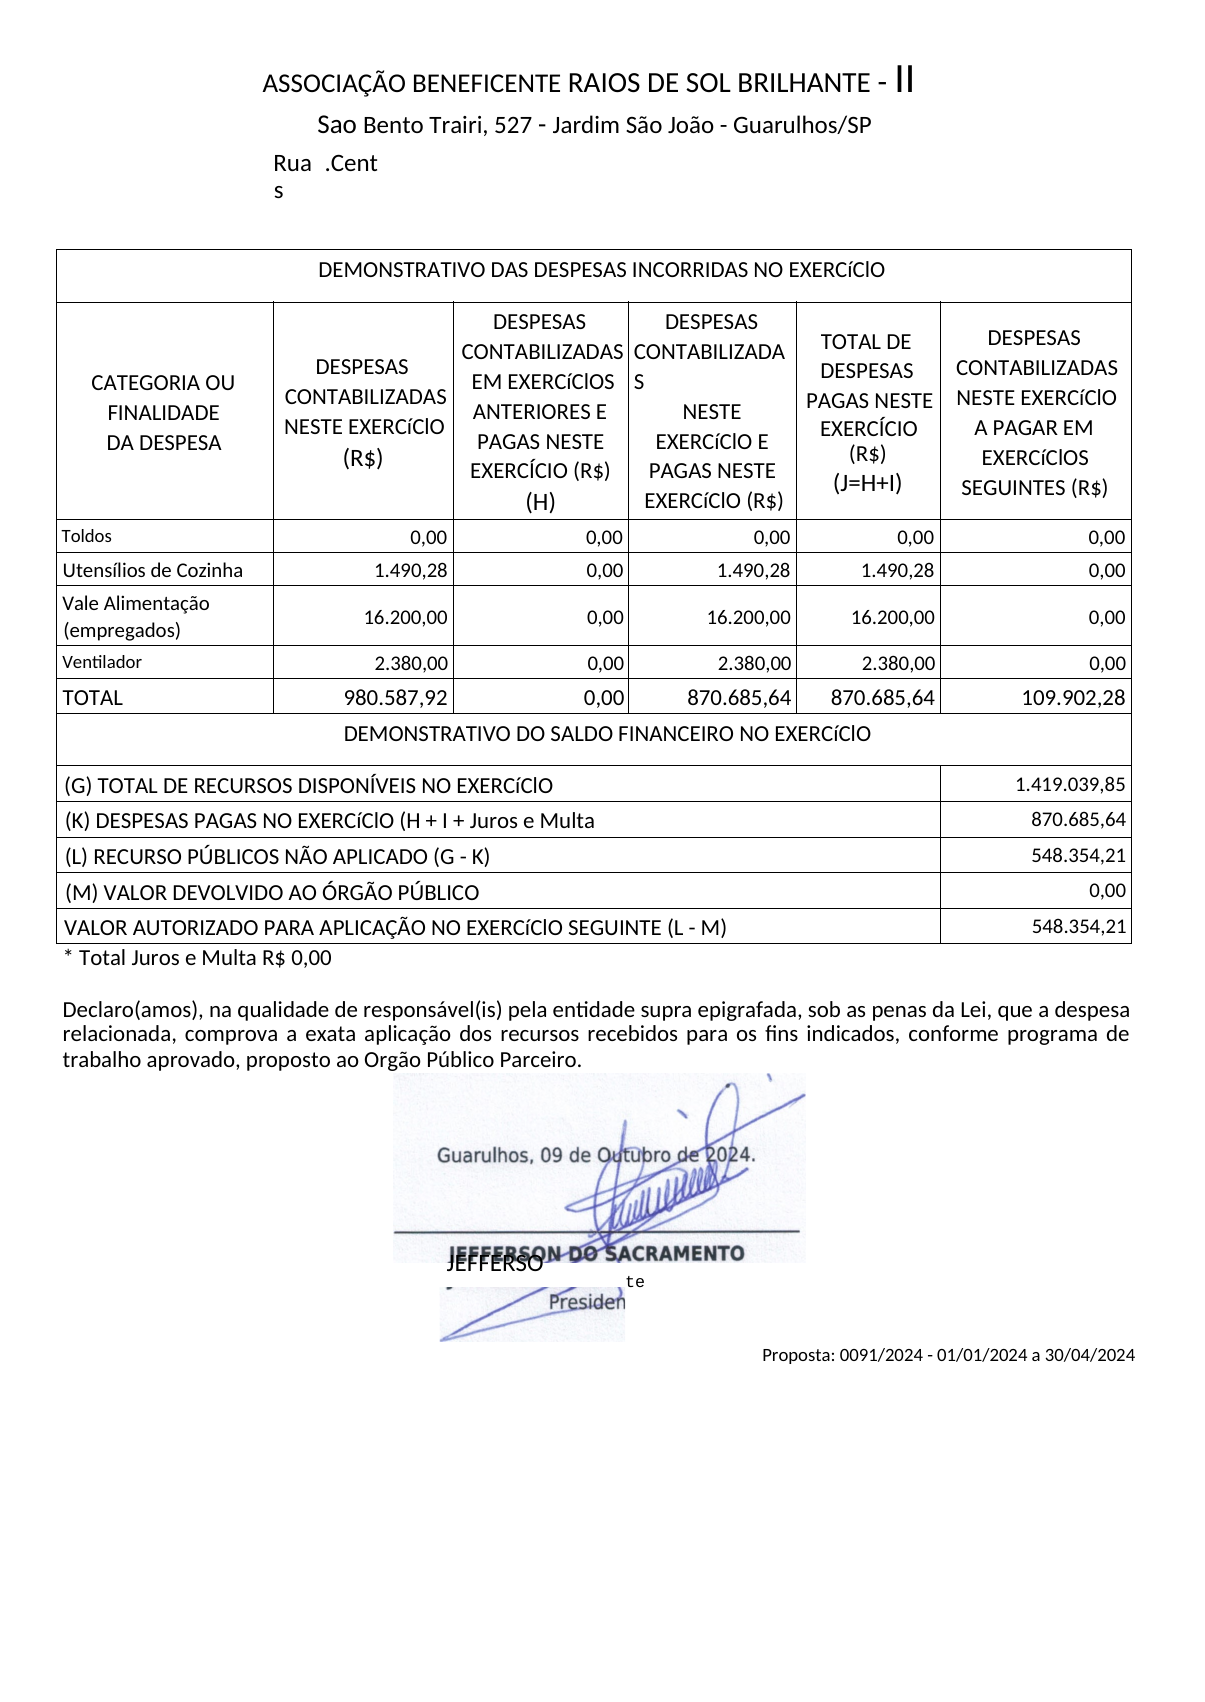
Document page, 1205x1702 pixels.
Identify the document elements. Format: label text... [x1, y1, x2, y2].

table_cell TOTAL DE DESPESAS PAGAS NESTE EXERCÍCIO (R$) (J=H+I) [797, 303, 940, 519]
table_cell (M) VALOR DEVOLVIDO AO ÓRGÃO PÚBLICO [57, 873, 940, 907]
table_cell 0,00 [941, 553, 1131, 585]
table_cell 0,00 [797, 520, 940, 552]
table_cell DEMONSTRATIVO DO SALDO FINANCEIRO NO EXERCíClO [57, 714, 940, 765]
table_cell 1.490,28 [797, 553, 940, 585]
table_cell 980.587,92 [274, 679, 453, 713]
table_cell Utensílios de Cozinha [57, 553, 273, 585]
table_cell (G) TOTAL DE RECURSOS DISPONÍVEIS NO EXERCíClO [57, 766, 940, 801]
table_cell 1.419.039,85 [941, 766, 1131, 801]
table_cell DESPESAS CONTABILIZADAS NESTE EXERCíClO E PAGAS NESTE EXERCíClO (R$) [629, 303, 796, 519]
text Proposta: 0091/2024 - 01/01/2024 a 30/04/2024 [62, 1343, 1136, 1366]
table_cell Toldos [57, 520, 273, 552]
table_cell 548.354,21 [941, 909, 1131, 943]
table_cell DESPESAS CONTABILIZADAS EM EXERCíClOS ANTERIORES E PAGAS NESTE EXERCÍCIO (R$) (H) [454, 303, 628, 519]
table_cell Ventilador [57, 646, 273, 678]
text te [62, 1274, 1022, 1342]
text Rua .Cents [273, 150, 378, 205]
table_cell TOTAL [57, 679, 273, 713]
table_cell 2.380,00 [274, 646, 453, 678]
table_cell DESPESAS CONTABILIZADAS NESTE EXERCíClO (R$) [274, 303, 453, 519]
table_cell VALOR AUTORIZADO PARA APLICAÇÃO NO EXERCíClO SEGUINTE (L - M) [57, 909, 940, 943]
table_cell 109.902,28 [941, 679, 1131, 713]
table_cell 2.380,00 [629, 646, 796, 678]
table_cell 870.685,64 [629, 679, 796, 713]
table_cell 0,00 [454, 553, 628, 585]
table_cell 0,00 [454, 679, 628, 713]
table_cell 0,00 [941, 586, 1131, 645]
text Declaro(amos), na qualidade de responsável(is) pela entidade supra epigrafada, sob as penas da Lei, que a despesa relacionada, comprova a exata aplicação dos recursos recebidos para os fins indicados, conforme programa de trabalho aprovado, proposto ao Orgão Público Parceiro. [62, 997, 1132, 1073]
table_cell 548.354,21 [941, 838, 1131, 872]
table_cell [940, 714, 1131, 765]
table_header DEMONSTRATIVO DAS DESPESAS INCORRIDAS NO EXERCíClO [57, 250, 940, 301]
table_cell 0,00 [454, 520, 628, 552]
table_cell 0,00 [454, 586, 628, 645]
table_cell (L) RECURSO PÚBLICOS NÃO APLICADO (G - K) [57, 838, 940, 872]
table_cell Vale Alimentação (empregados) [57, 586, 273, 645]
table_cell 870.685,64 [941, 802, 1131, 836]
table_cell 16.200,00 [797, 586, 940, 645]
table_cell 0,00 [629, 520, 796, 552]
table_cell (K) DESPESAS PAGAS NO EXERCíClO (H + I + Juros e Multa [57, 802, 940, 836]
table_cell 1.490,28 [274, 553, 453, 585]
table_cell 0,00 [274, 520, 453, 552]
table_cell 0,00 [941, 873, 1131, 907]
table_cell 0,00 [941, 646, 1131, 678]
table_cell 16.200,00 [629, 586, 796, 645]
table_cell DESPESAS CONTABILIZADAS NESTE EXERCíClO A PAGAR EM EXERCíClOS SEGUINTES (R$) [941, 303, 1131, 519]
table_cell 0,00 [454, 646, 628, 678]
table_cell 1.490,28 [629, 553, 796, 585]
table_cell 2.380,00 [797, 646, 940, 678]
table_cell 0,00 [941, 520, 1131, 552]
table_header [940, 250, 1131, 301]
text * Total Juros e Multa R$ 0,00 [62, 944, 1132, 972]
table_cell 16.200,00 [274, 586, 453, 645]
table_cell 870.685,64 [797, 679, 940, 713]
table_cell CATEGORIA OU FINALIDADE DA DESPESA [57, 303, 273, 519]
